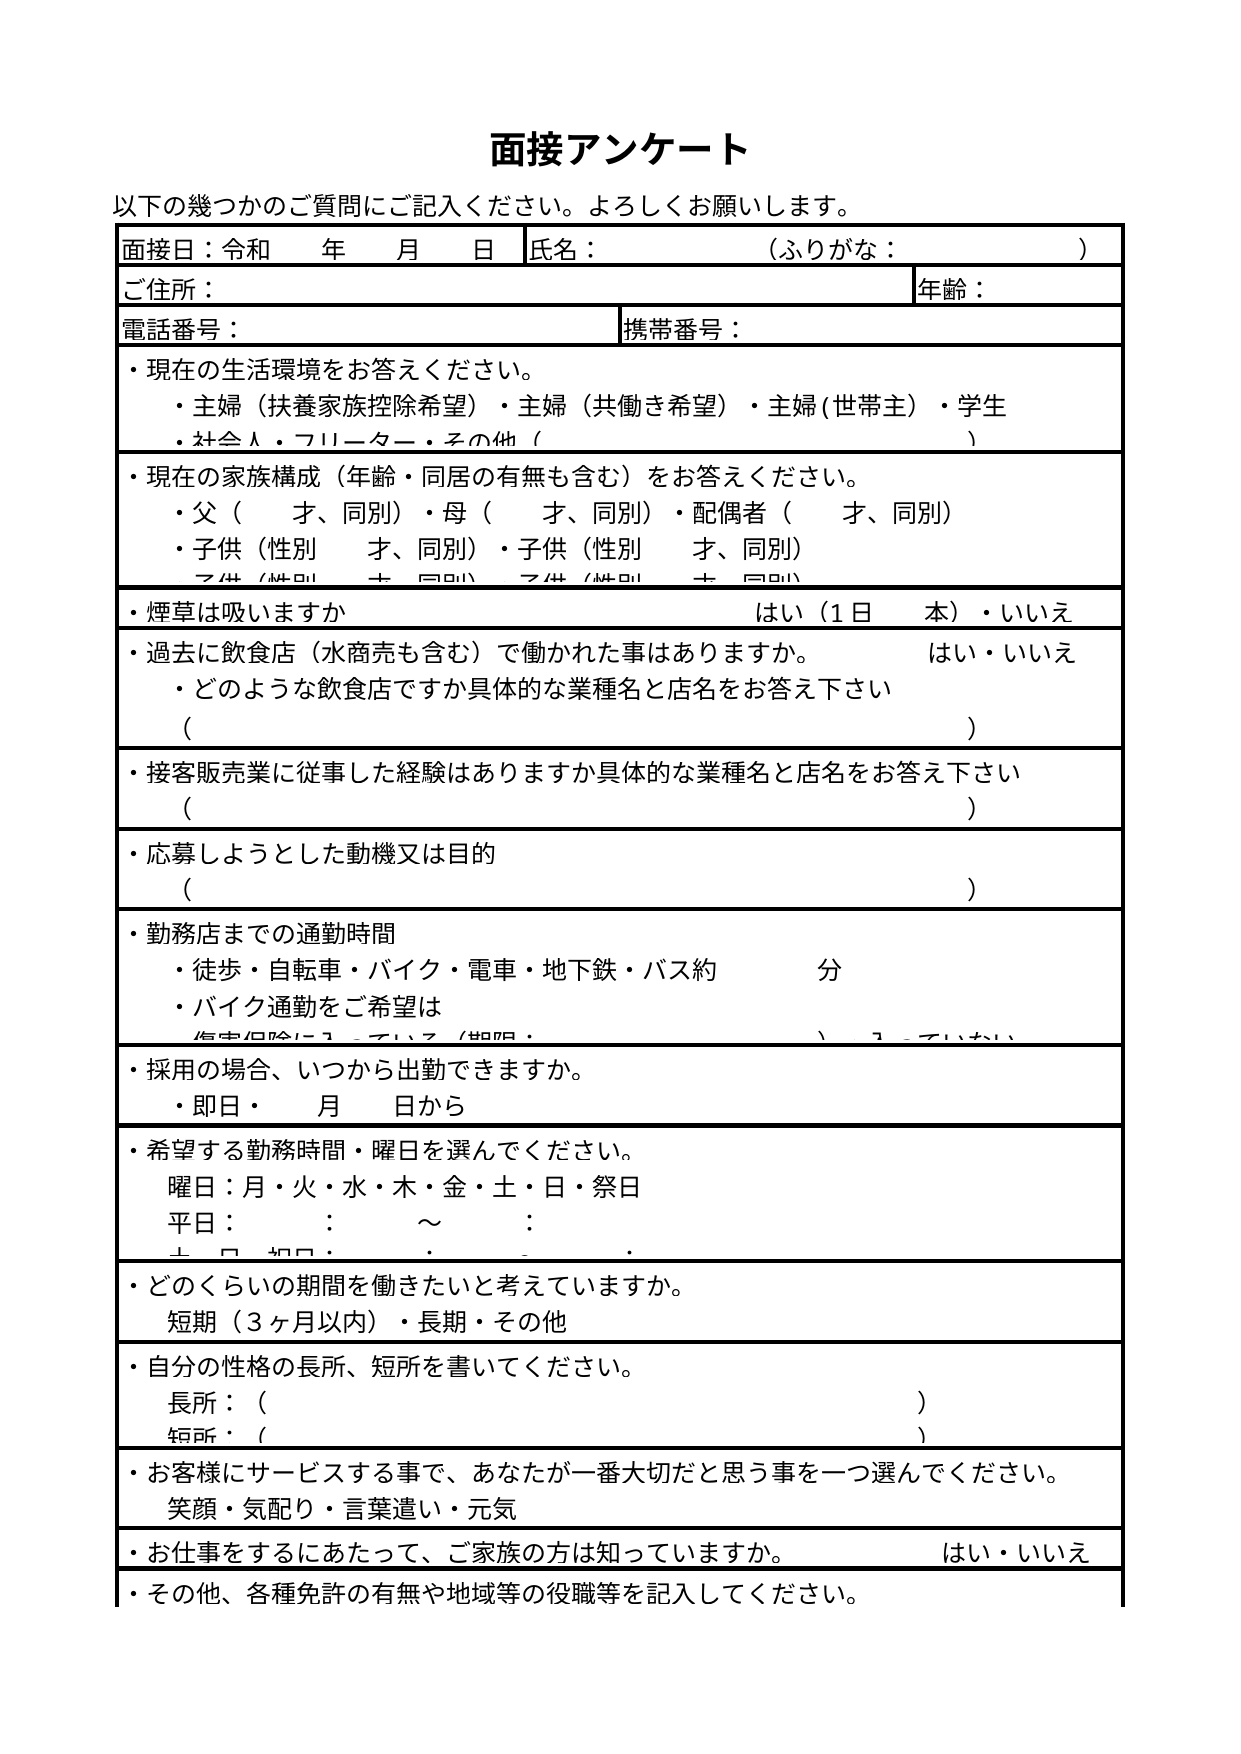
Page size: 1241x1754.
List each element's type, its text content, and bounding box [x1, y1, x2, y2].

table_cell 長所：（ ） 短所：（ ） [164, 1380, 1121, 1446]
table_header 面接日：令和 年 月 日 [119, 227, 523, 263]
table_cell [119, 867, 164, 907]
table_cell 電話番号： [119, 307, 618, 343]
table_cell ・勤務店までの通勤時間 [119, 911, 1121, 947]
table_cell （ ） [164, 706, 1121, 746]
table_header 氏名： （ふりがな： ） [527, 227, 1121, 263]
table_cell [119, 947, 164, 1043]
table_cell ・即日・ 月 日から [164, 1083, 1121, 1123]
table_cell [119, 490, 164, 585]
table_cell [119, 786, 164, 827]
table_cell ・主婦（扶養家族控除希望）・主婦（共働き希望）・主婦(世帯主）・学生 ・社会人・フリーター・その他（ ） [164, 383, 1121, 449]
table_cell 携帯番号： [622, 307, 1121, 343]
table_cell ・お仕事をするにあたって、ご家族の方は知っていますか。 [119, 1530, 938, 1566]
table_cell [119, 1164, 164, 1259]
table_cell [119, 1299, 164, 1339]
table_cell ・希望する勤務時間・曜日を選んでください。 [119, 1128, 1121, 1163]
table_cell ・現在の家族構成（年齢・同居の有無も含む）をお答えください。 [119, 454, 1121, 490]
table_cell [119, 383, 164, 449]
table_cell ・採用の場合、いつから出勤できますか。 [119, 1047, 1121, 1083]
table_cell ・応募しようとした動機又は目的 [119, 831, 1121, 867]
table_cell ・お客様にサービスする事で、あなたが一番大切だと思う事を一つ選んでください。 [119, 1450, 1121, 1486]
table_cell [119, 706, 164, 746]
table_cell ・自分の性格の長所、短所を書いてください。 [119, 1344, 1121, 1380]
table_cell ・父（ 才、同別）・母（ 才、同別）・配偶者（ 才、同別） ・子供（性別 才、同別）・子供（性別 才、同別） ・子供（性別 才、同別）・子供（性別 才、同別） [164, 490, 1121, 585]
table_cell ・どのくらいの期間を働きたいと考えていますか。 [119, 1263, 1121, 1299]
table_cell （ ） [164, 867, 1121, 907]
table_cell 笑顔・気配り・言葉遣い・元気 [164, 1486, 1121, 1526]
table_cell ・過去に飲食店（水商売も含む）で働かれた事はありますか。 [119, 630, 924, 666]
table_cell ・現在の生活環境をお答えください。 [119, 347, 1121, 383]
table_cell ・接客販売業に従事した経験はありますか具体的な業種名と店名をお答え下さい [119, 750, 1121, 786]
table_cell 年齢： [916, 267, 1121, 303]
table_cell ・その他、各種免許の有無や地域等の役職等を記入してください。 [119, 1571, 1121, 1607]
table_cell [119, 1486, 164, 1526]
table_cell はい・いいえ [938, 1530, 1121, 1566]
table_cell ・煙草は吸いますか [119, 590, 726, 626]
table_cell （ ） [164, 786, 1121, 827]
table_cell ・どのような飲食店ですか具体的な業種名と店名をお答え下さい [164, 666, 1121, 706]
table_cell 曜日：月・火・水・木・金・土・日・祭日 平日： ： ～ ： 土、日、祝日： ： ～ ： [164, 1164, 1121, 1259]
table_cell はい・いいえ [924, 630, 1121, 666]
table_cell 短期（３ヶ月以内）・長期・その他 [164, 1299, 1121, 1339]
table_cell [119, 1083, 164, 1123]
text 以下の幾つかのご質問にご記入ください。よろしくお願いします。 [112, 186, 1128, 222]
table_cell はい（1日 本）・いいえ [726, 590, 1121, 626]
table_cell ご住所： [119, 267, 912, 303]
table_cell [119, 1380, 164, 1446]
table_cell ・徒歩・自転車・バイク・電車・地下鉄・バス約 分 ・バイク通勤をご希望は 傷害保険に入っている（期限： ）・入っていない [164, 947, 1121, 1043]
table_cell [119, 666, 164, 706]
title 面接アンケート [112, 119, 1128, 174]
